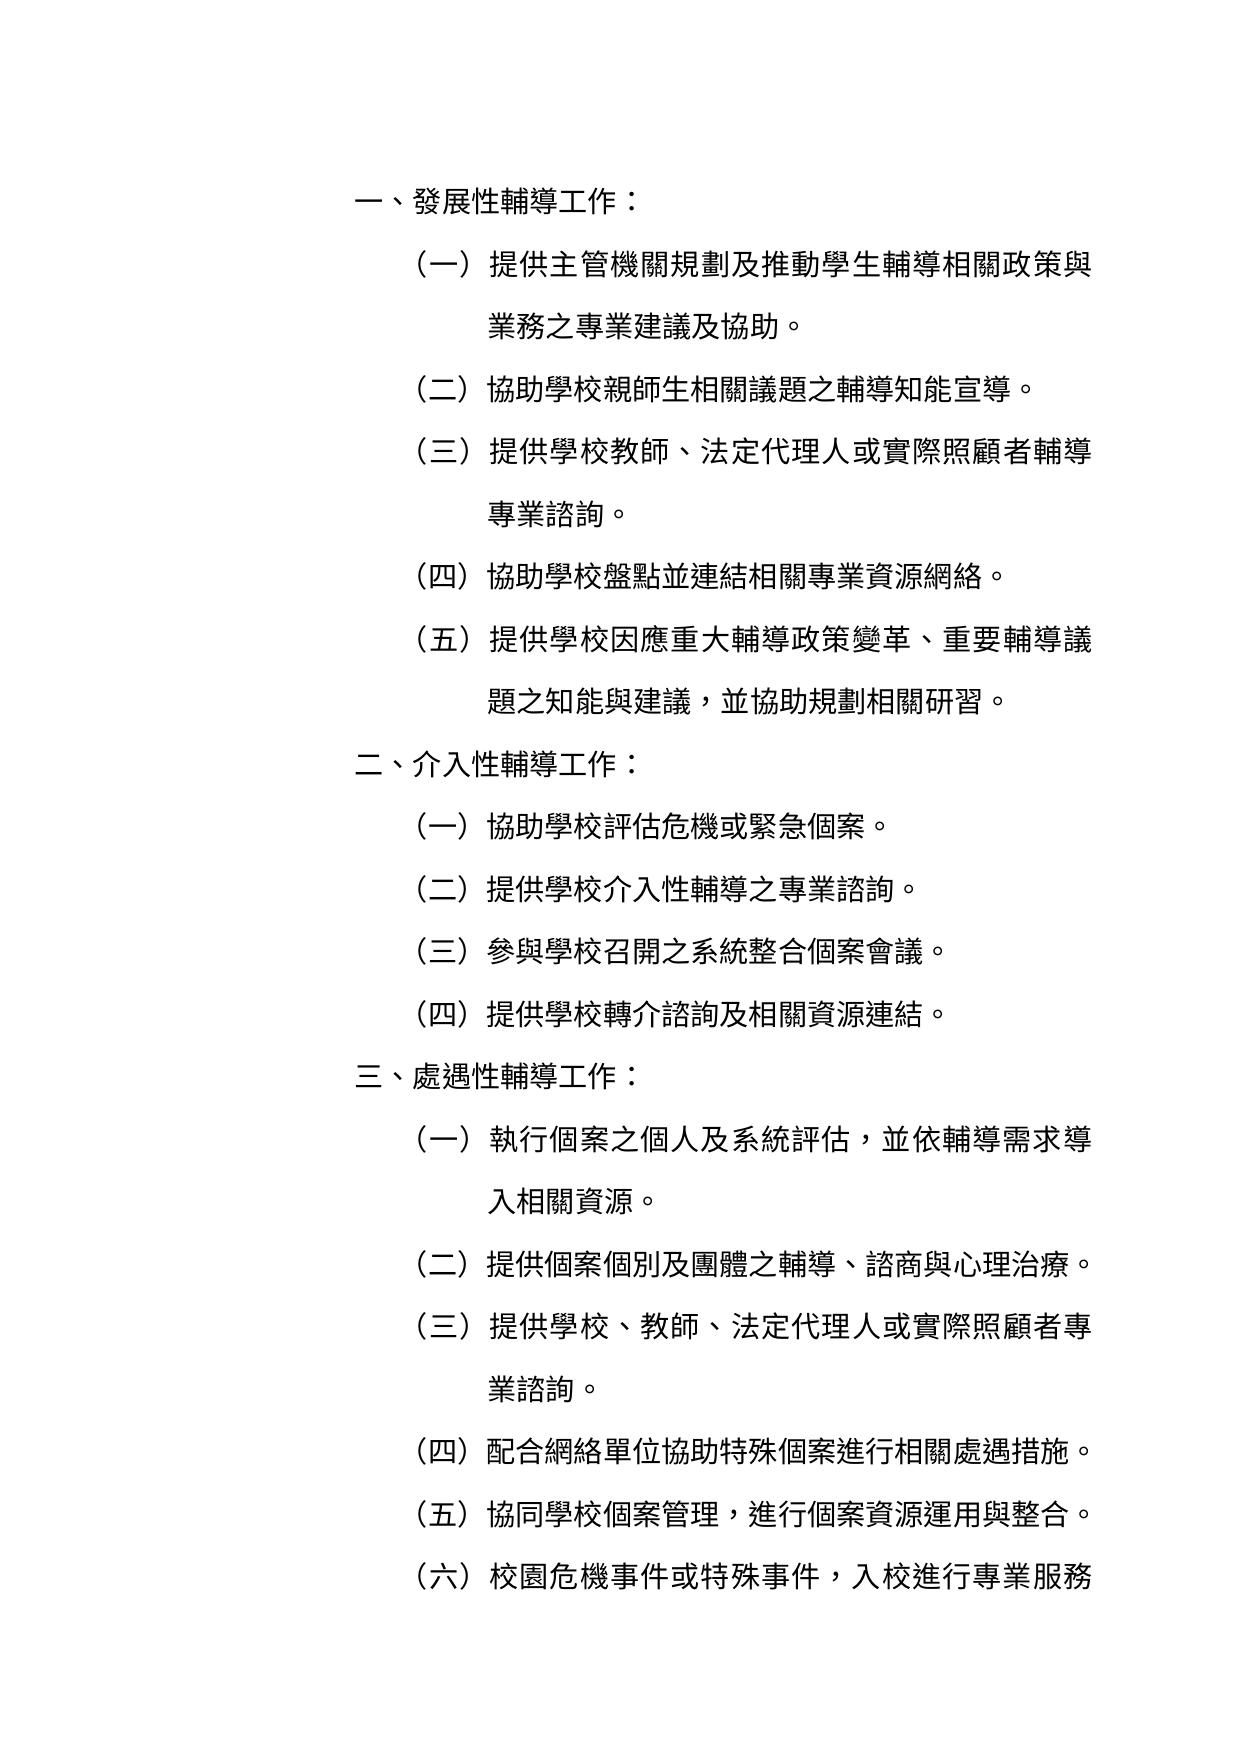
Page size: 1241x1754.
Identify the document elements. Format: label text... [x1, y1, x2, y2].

text （三）提供學校教師、法定代理人或實際照顧者輔導專業諮詢。 [399, 408, 1092, 533]
text （三）參與學校召開之系統整合個案會議。 [399, 908, 1092, 971]
text （五）協同學校個案管理，進行個案資源運用與整合。 [399, 1471, 1092, 1533]
text （二）提供個案個別及團體之輔導、諮商與心理治療。 [399, 1221, 1092, 1283]
text （三）提供學校、教師、法定代理人或實際照顧者專業諮詢。 [399, 1283, 1092, 1408]
text （二）提供學校介入性輔導之專業諮詢。 [399, 846, 1092, 908]
text 一、發展性輔導工作： [354, 158, 1092, 221]
text （二）協助學校親師生相關議題之輔導知能宣導。 [399, 346, 1092, 408]
text （一）協助學校評估危機或緊急個案。 [399, 783, 1092, 846]
text （四）提供學校轉介諮詢及相關資源連結。 [399, 971, 1092, 1033]
text （四）配合網絡單位協助特殊個案進行相關處遇措施。 [399, 1408, 1092, 1471]
text （一）執行個案之個人及系統評估，並依輔導需求導入相關資源。 [399, 1096, 1092, 1221]
text （一）提供主管機關規劃及推動學生輔導相關政策與業務之專業建議及協助。 [399, 221, 1092, 346]
text 二、介入性輔導工作： [354, 721, 1092, 783]
text 三、處遇性輔導工作： [354, 1033, 1092, 1096]
text （四）協助學校盤點並連結相關專業資源網絡。 [399, 533, 1092, 596]
text （六）校園危機事件或特殊事件，入校進行專業服務 [399, 1533, 1092, 1596]
text （五）提供學校因應重大輔導政策變革、重要輔導議題之知能與建議，並協助規劃相關研習。 [399, 596, 1092, 721]
